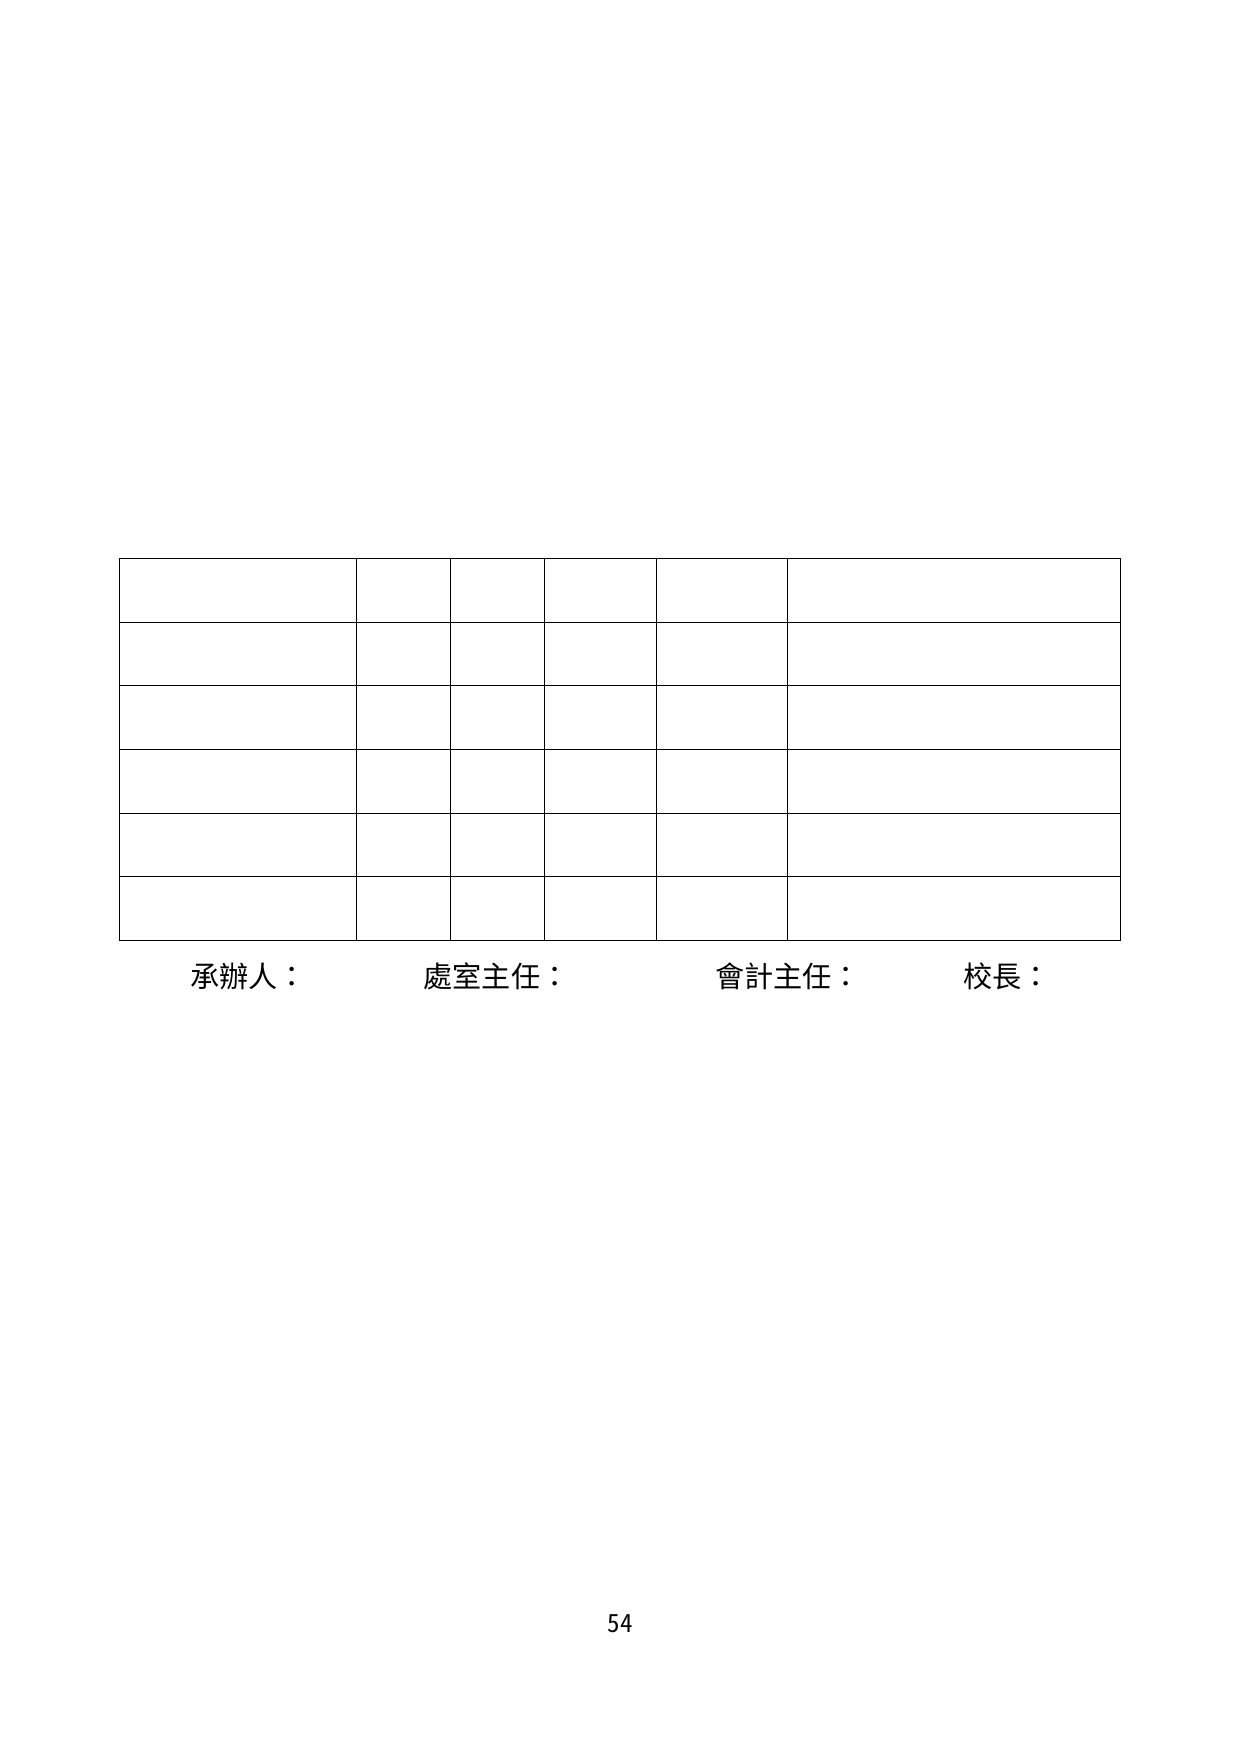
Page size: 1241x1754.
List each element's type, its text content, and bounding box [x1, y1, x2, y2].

table_cell [657, 559, 787, 622]
table_cell [657, 750, 787, 812]
table_cell [120, 559, 356, 622]
table_cell [120, 623, 356, 685]
table_cell [657, 686, 787, 749]
table_cell [451, 686, 544, 749]
table_cell [120, 686, 356, 749]
table_cell [451, 814, 544, 876]
table_cell [545, 623, 656, 685]
table_cell [788, 877, 1120, 939]
table_cell [357, 559, 450, 622]
table_cell [545, 686, 656, 749]
table_cell [357, 750, 450, 812]
table_cell [357, 686, 450, 749]
table_cell [545, 814, 656, 876]
table_cell [357, 814, 450, 876]
table_cell [120, 814, 356, 876]
table_cell [788, 623, 1120, 685]
table_cell [120, 877, 356, 939]
table_cell [357, 877, 450, 939]
table_cell [451, 750, 544, 812]
table_cell [545, 750, 656, 812]
table_cell [451, 623, 544, 685]
table_cell [451, 559, 544, 622]
table_cell [657, 877, 787, 939]
table_cell [357, 623, 450, 685]
table_cell [120, 750, 356, 812]
table_cell [788, 559, 1120, 622]
text 承辦人： 處室主任： 會計主任： 校長： [112, 941, 1128, 999]
table_cell [545, 877, 656, 939]
table_cell [657, 623, 787, 685]
table_cell [788, 814, 1120, 876]
table_cell [545, 559, 656, 622]
table_cell [788, 686, 1120, 749]
table_cell [451, 877, 544, 939]
table_cell [657, 814, 787, 876]
table_cell [788, 750, 1120, 812]
